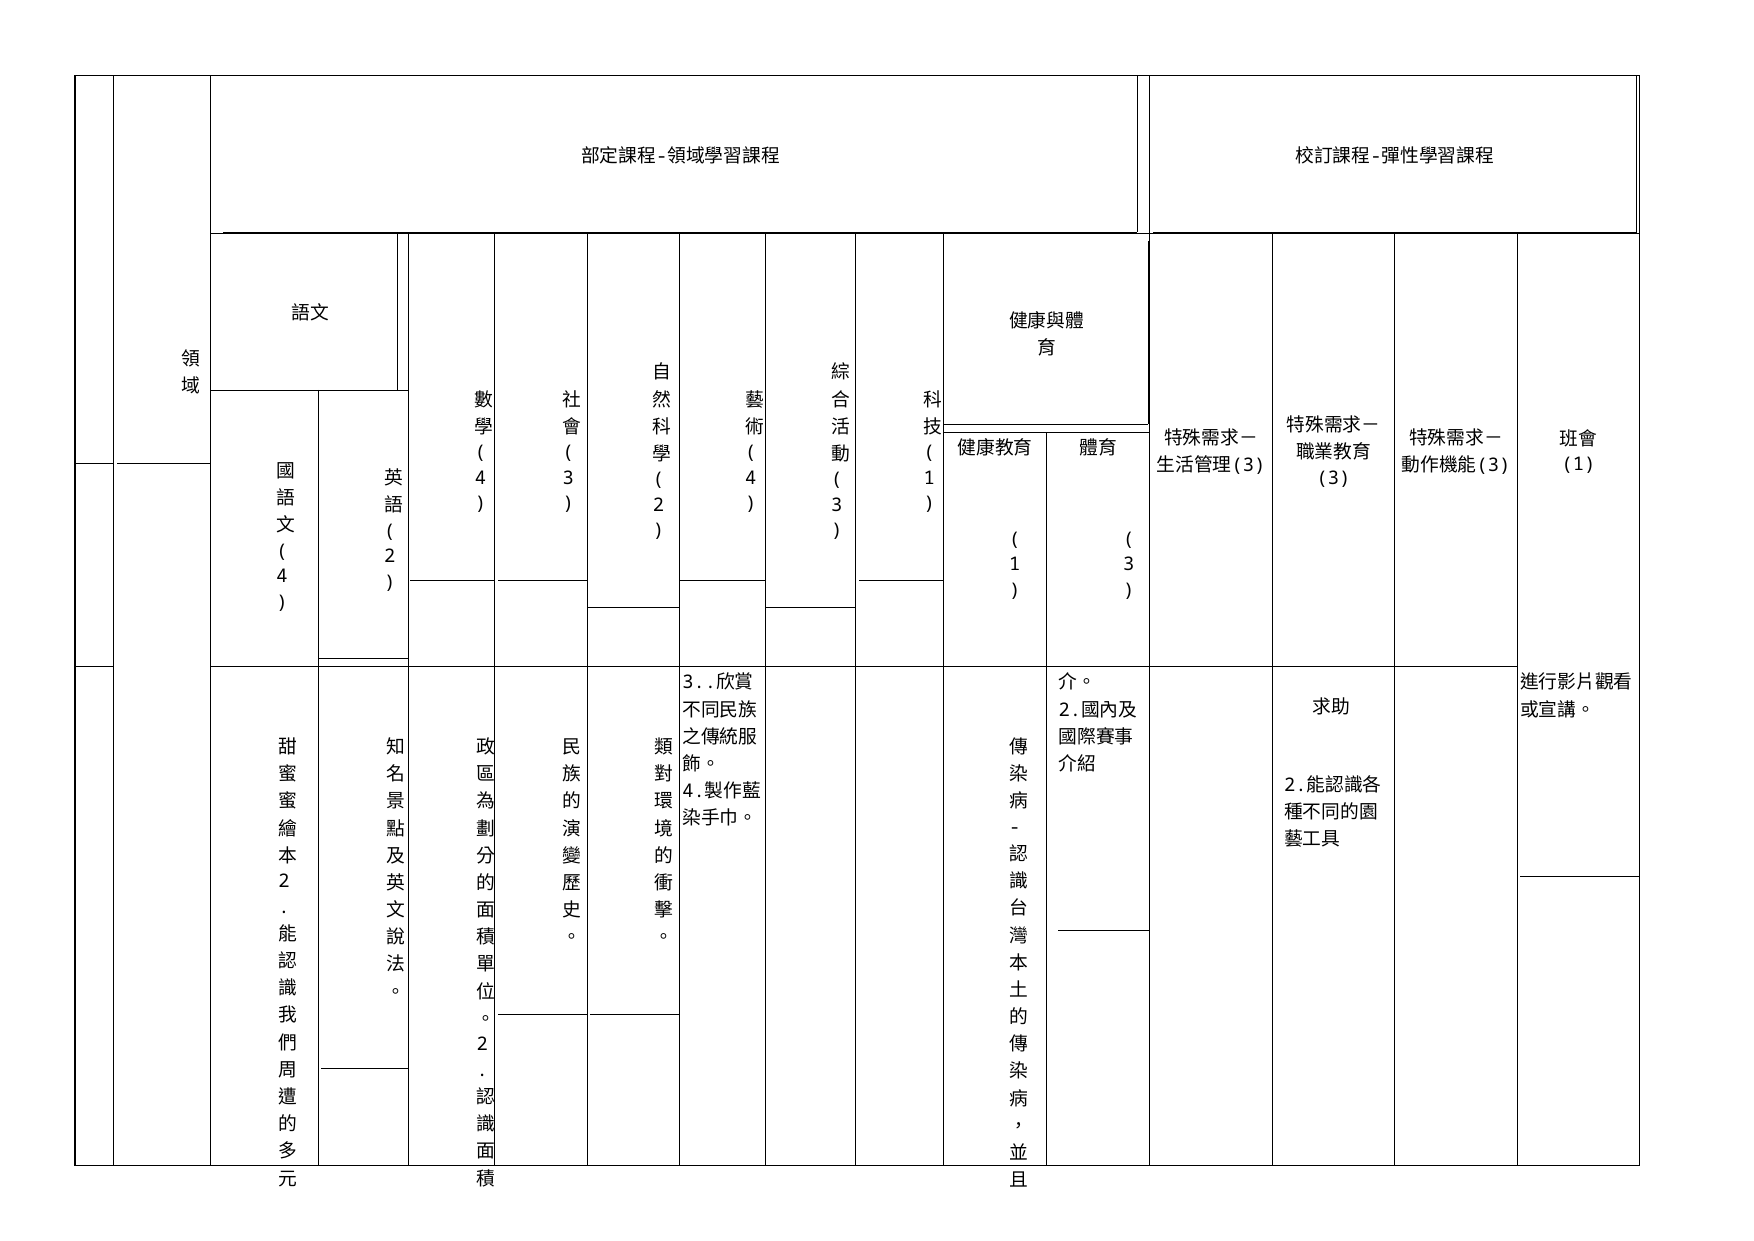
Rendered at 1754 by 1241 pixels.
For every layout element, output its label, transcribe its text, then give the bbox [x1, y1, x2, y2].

table_cell 綜合 活動 (3) [766, 234, 855, 607]
table_cell 健康與體育 [944, 234, 1149, 432]
table_cell 科技 (1) [856, 234, 943, 666]
table_cell [766, 608, 855, 666]
table_cell 特殊需求－ 生活管理(3) [1150, 234, 1272, 666]
table_cell [1395, 667, 1517, 1165]
table_cell 3..欣賞不同民族之傳統服飾。 4.製作藍染手巾。 [680, 667, 765, 1165]
table_cell 求助 2.能認識各種不同的園藝工具 [1273, 667, 1394, 1165]
table_header 部定課程-領域學習課程 [211, 76, 1137, 232]
table_cell 健康教育 (1) [944, 433, 1046, 666]
table_cell 我的土地與家園 1.認識以行政區為劃分的面積單位。 2.認識面積單位 3.進行面積單位的換算練習 [409, 667, 494, 1165]
table_cell [588, 608, 679, 666]
table_cell 十三 [76, 667, 113, 1165]
table_cell 英語 (2) [319, 391, 408, 658]
table_cell [680, 581, 765, 666]
table_header 週 次 [76, 76, 113, 463]
table_cell [856, 667, 943, 1165]
table_cell 特殊需求－ 職業教育(3) [1273, 234, 1394, 666]
table_cell 民族的演變歷史。 [495, 667, 587, 1165]
table_cell 藝術 (4) [680, 234, 765, 580]
table_header 校訂課程-彈性學習課程 [1150, 76, 1636, 232]
table_cell 語文 [211, 234, 397, 390]
table_cell 進行影片觀看或宣講。 [1518, 666, 1639, 1165]
table_cell [766, 667, 855, 1165]
table_cell [1150, 667, 1272, 1165]
table_cell 介。 2.國內及國際賽事介紹 [1047, 667, 1149, 1165]
table_cell 國語文 (4) [211, 391, 318, 666]
table_cell [319, 659, 408, 666]
table_cell 類對環境的衝擊。 [588, 667, 679, 1165]
table_cell 數學 (4) [409, 234, 494, 666]
table_cell 我的土地與家園 1.閱讀蘋果甜蜜蜜繪本 2.能認識我們周遭的多元文化族群 3.能寫下與背誦家中的地址 [211, 667, 318, 1165]
table_cell 社會 (3) [495, 234, 587, 666]
table_cell 體育 (3) [1047, 433, 1149, 666]
table_header 週 次 [76, 464, 113, 666]
table_cell [398, 234, 408, 390]
table_cell 特殊需求－ 動作機能(3) [1395, 234, 1517, 666]
table_cell 我的土地與家園 1.認識台灣傳染病-認識台灣本土的傳染病，並且了解與執行預防方式。 [944, 667, 1046, 1165]
table_cell [114, 666, 210, 1165]
table_cell 知名景點及英文說法。 [319, 667, 408, 1165]
table_cell 班會 (1) [1518, 234, 1639, 666]
table_header [1138, 76, 1149, 232]
table_header 領域 [114, 76, 210, 666]
table_cell 自然 科學 (2) [588, 234, 679, 607]
